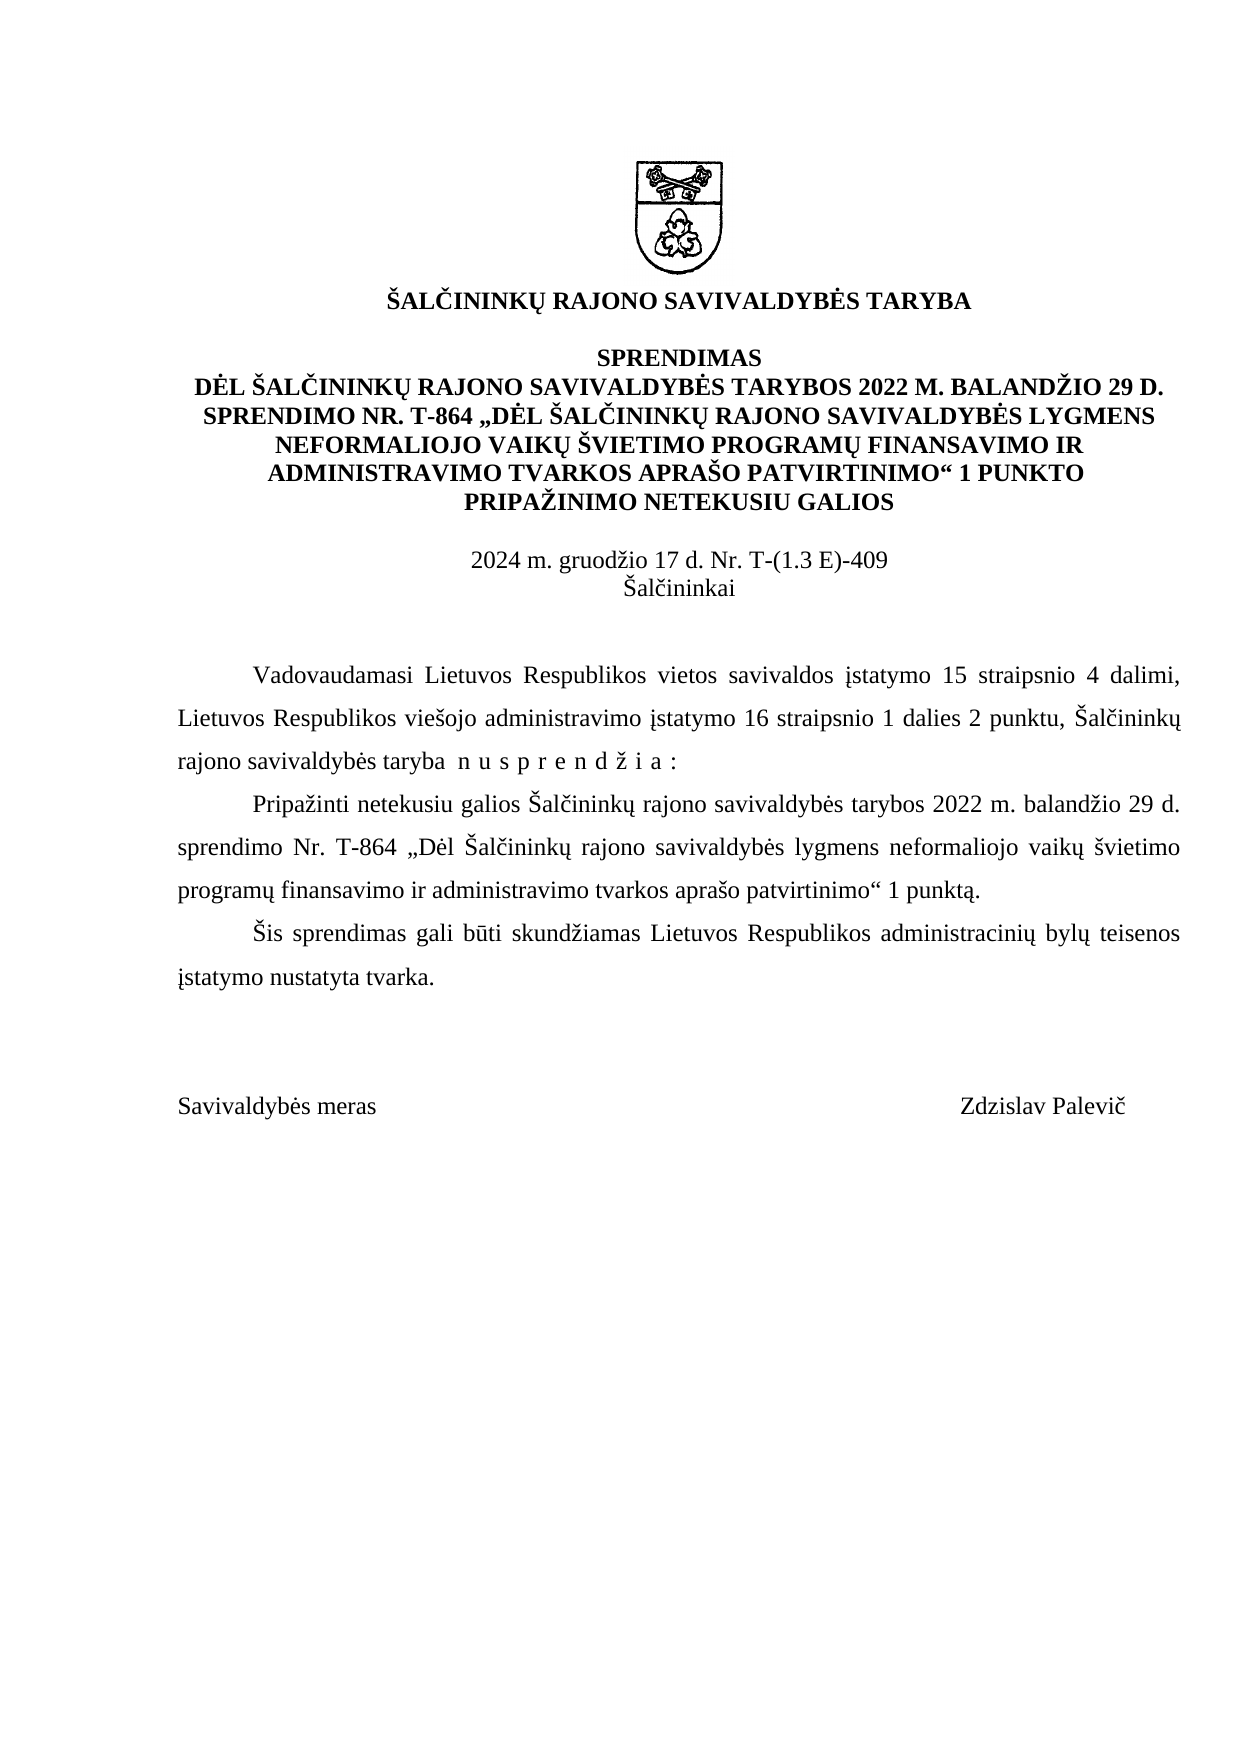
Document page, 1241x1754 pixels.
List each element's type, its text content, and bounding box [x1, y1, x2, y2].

text ŠALČININKŲ RAJONO SAVIVALDYBĖS TARYBA [177, 286, 1181, 315]
text Šalčininkai [177, 573, 1181, 602]
text Pripažinti netekusiu galios Šalčininkų rajono savivaldybės tarybos 2022 m. balandžio 29 d. sprendimo Nr. T-864 „Dėl Šalčininkų rajono savivaldybės lygmens neformaliojo vaikų švietimo programų finansavimo ir administravimo tvarkos aprašo patvirtinimo“ 1 punktą. [177, 789, 1181, 904]
text Šis sprendimas gali būti skundžiamas Lietuvos Respublikos administracinių bylų teisenos įstatymo nustatyta tvarka. [177, 918, 1181, 990]
text Vadovaudamasi Lietuvos Respublikos vietos savivaldos įstatymo 15 straipsnio 4 dalimi, Lietuvos Respublikos viešojo administravimo įstatymo 16 straipsnio 1 dalies 2 punktu, Šalčininkų rajono savivaldybės taryba nusprendžia: [177, 660, 1181, 775]
text Savivaldybės meras Zdzislav Palevič [177, 1091, 1181, 1120]
text SPRENDIMAS [177, 343, 1181, 372]
text DĖL ŠALČININKŲ RAJONO SAVIVALDYBĖS TARYBOS 2022 M. BALANDŽIO 29 D. SPRENDIMO NR. T-864 „DĖL ŠALČININKŲ RAJONO SAVIVALDYBĖS LYGMENS NEFORMALIOJO VAIKŲ ŠVIETIMO PROGRAMŲ FINANSAVIMO IR ADMINISTRAVIMO TVARKOS APRAŠO PATVIRTINIMO“ 1 PUNKTO [177, 372, 1181, 487]
text PRIPAŽINIMO NETEKUSIU GALIOS [177, 487, 1181, 516]
text 2024 m. gruodžio 17 d. Nr. T-(1.3 E)-409 [177, 545, 1181, 573]
